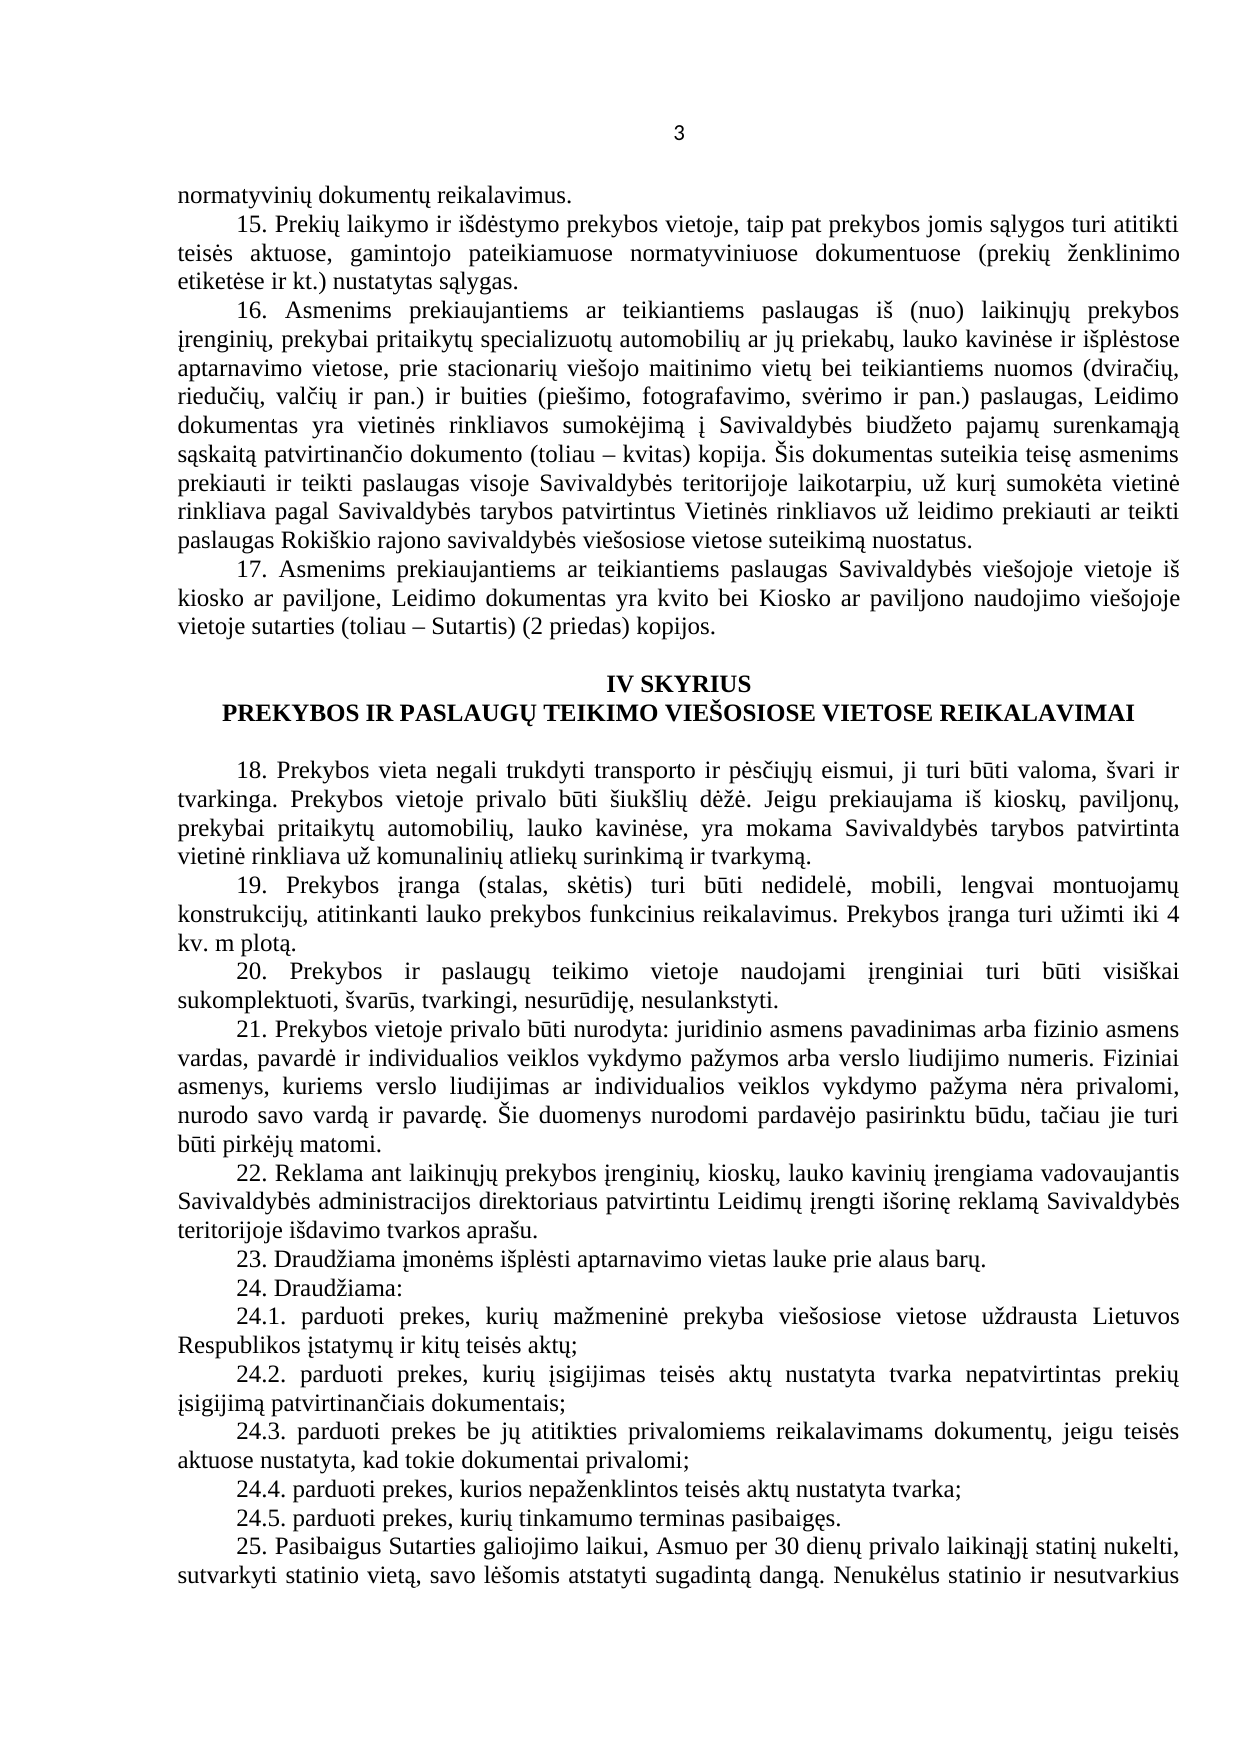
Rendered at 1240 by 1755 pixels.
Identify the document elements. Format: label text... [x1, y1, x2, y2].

text 22. Reklama ant laikinųjų prekybos įrenginių, kioskų, lauko kavinių įrengiama vadovaujantis Savivaldybės administracijos direktoriaus patvirtintu Leidimų įrengti išorinę reklamą Savivaldybės teritorijoje išdavimo tvarkos aprašu. [177, 1158, 1181, 1244]
text 24.5. parduoti prekes, kurių tinkamumo terminas pasibaigęs. [177, 1503, 1181, 1531]
text 15. Prekių laikymo ir išdėstymo prekybos vietoje, taip pat prekybos jomis sąlygos turi atitikti teisės aktuose, gamintojo pateikiamuose normatyviniuose dokumentuose (prekių ženklinimo etiketėse ir kt.) nustatytas sąlygas. [177, 209, 1181, 295]
text 16. Asmenims prekiaujantiems ar teikiantiems paslaugas iš (nuo) laikinųjų prekybos įrenginių, prekybai pritaikytų specializuotų automobilių ar jų priekabų, lauko kavinėse ir išplėstose aptarnavimo vietose, prie stacionarių viešojo maitinimo vietų bei teikiantiems nuomos (dviračių, riedučių, valčių ir pan.) ir buities (piešimo, fotografavimo, svėrimo ir pan.) paslaugas, Leidimo dokumentas yra vietinės rinkliavos sumokėjimą į Savivaldybės biudžeto pajamų surenkamąją sąskaitą patvirtinančio dokumento (toliau – kvitas) kopija. Šis dokumentas suteikia teisę asmenims prekiauti ir teikti paslaugas visoje Savivaldybės teritorijoje laikotarpiu, už kurį sumokėta vietinė rinkliava pagal Savivaldybės tarybos patvirtintus Vietinės rinkliavos už leidimo prekiauti ar teikti paslaugas Rokiškio rajono savivaldybės viešosiose vietose suteikimą nuostatus. [177, 295, 1181, 554]
text normatyvinių dokumentų reikalavimus. [177, 180, 1181, 209]
text 21. Prekybos vietoje privalo būti nurodyta: juridinio asmens pavadinimas arba fizinio asmens vardas, pavardė ir individualios veiklos vykdymo pažymos arba verslo liudijimo numeris. Fiziniai asmenys, kuriems verslo liudijimas ar individualios veiklos vykdymo pažyma nėra privalomi, nurodo savo vardą ir pavardę. Šie duomenys nurodomi pardavėjo pasirinktu būdu, tačiau jie turi būti pirkėjų matomi. [177, 1014, 1181, 1158]
text 24.2. parduoti prekes, kurių įsigijimas teisės aktų nustatyta tvarka nepatvirtintas prekių įsigijimą patvirtinančiais dokumentais; [177, 1359, 1181, 1416]
text 25. Pasibaigus Sutarties galiojimo laikui, Asmuo per 30 dienų privalo laikinąjį statinį nukelti, sutvarkyti statinio vietą, savo lėšomis atstatyti sugadintą dangą. Nenukėlus statinio ir nesutvarkius [177, 1531, 1181, 1589]
text 24. Draudžiama: [177, 1273, 1181, 1301]
text 23. Draudžiama įmonėms išplėsti aptarnavimo vietas lauke prie alaus barų. [177, 1244, 1181, 1273]
text 24.1. parduoti prekes, kurių mažmeninė prekyba viešosiose vietose uždrausta Lietuvos Respublikos įstatymų ir kitų teisės aktų; [177, 1301, 1181, 1359]
text 17. Asmenims prekiaujantiems ar teikiantiems paslaugas Savivaldybės viešojoje vietoje iš kiosko ar paviljone, Leidimo dokumentas yra kvito bei Kiosko ar paviljono naudojimo viešojoje vietoje sutarties (toliau – Sutartis) (2 priedas) kopijos. [177, 554, 1181, 640]
text 20. Prekybos ir paslaugų teikimo vietoje naudojami įrenginiai turi būti visiškai sukomplektuoti, švarūs, tvarkingi, nesurūdiję, nesulankstyti. [177, 956, 1181, 1014]
text PREKYBOS IR PASLAUGŲ TEIKIMO VIEŠOSIOSE VIETOSE REIKALAVIMAI [177, 698, 1181, 726]
text IV SKYRIUS [177, 669, 1181, 698]
text 24.4. parduoti prekes, kurios nepaženklintos teisės aktų nustatyta tvarka; [177, 1474, 1181, 1503]
text 18. Prekybos vieta negali trukdyti transporto ir pėsčiųjų eismui, ji turi būti valoma, švari ir tvarkinga. Prekybos vietoje privalo būti šiukšlių dėžė. Jeigu prekiaujama iš kioskų, paviljonų, prekybai pritaikytų automobilių, lauko kavinėse, yra mokama Savivaldybės tarybos patvirtinta vietinė rinkliava už komunalinių atliekų surinkimą ir tvarkymą. [177, 755, 1181, 870]
text 24.3. parduoti prekes be jų atitikties privalomiems reikalavimams dokumentų, jeigu teisės aktuose nustatyta, kad tokie dokumentai privalomi; [177, 1416, 1181, 1474]
text 19. Prekybos įranga (stalas, skėtis) turi būti nedidelė, mobili, lengvai montuojamų konstrukcijų, atitinkanti lauko prekybos funkcinius reikalavimus. Prekybos įranga turi užimti iki 4 kv. m plotą. [177, 870, 1181, 956]
